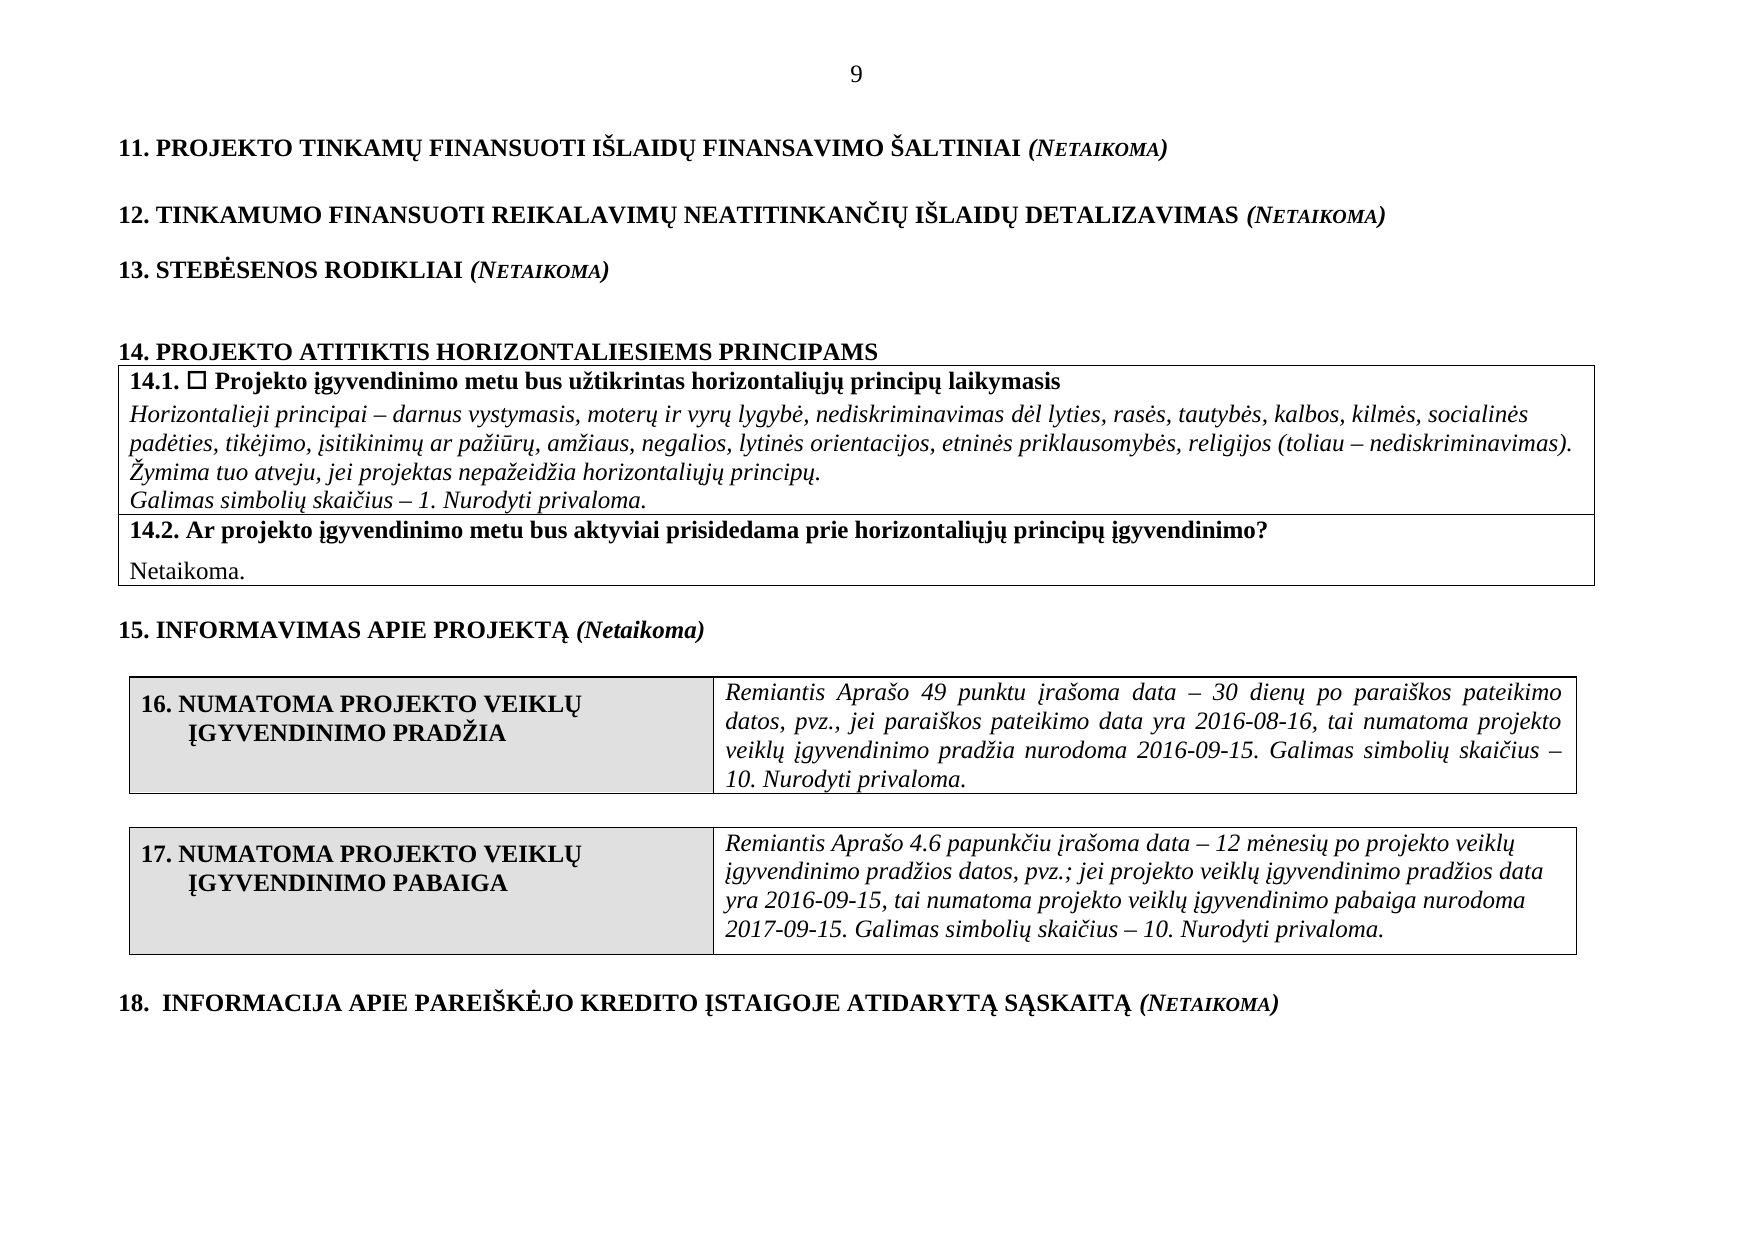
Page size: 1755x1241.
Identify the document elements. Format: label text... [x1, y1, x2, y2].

text 18. INFORMACIJA APIE PAREIŠKĖJO KREDITO ĮSTAIGOJE ATIDARYTĄ SĄSKAITĄ (Netaikoma) [118, 988, 1594, 1017]
text 14. PROJEKTO ATITIKTIS HORIZONTALIESIEMS PRINCIPAMS [118, 337, 1594, 365]
table_cell 14.2. Ar projekto įgyvendinimo metu bus aktyviai prisidedama prie horizontaliųjų principų įgyvendinimo? Netaikoma. [119, 515, 1594, 585]
table_header Remiantis Aprašo 4.6 papunkčiu įrašoma data – 12 mėnesių po projekto veiklų įgyvendinimo pradžios datos, pvz.; jei projekto veiklų įgyvendinimo pradžios data yra 2016-09-15, tai numatoma projekto veiklų įgyvendinimo pabaiga nurodoma 2017-09-15. Galimas simbolių skaičius – 10. Nurodyti privaloma. [714, 828, 1576, 954]
table_header 17. NUMATOMA PROJEKTO VEIKLŲ ĮGYVENDINIMO PABAIGA [130, 828, 713, 954]
table_header 16. NUMATOMA PROJEKTO VEIKLŲ ĮGYVENDINIMO PRADŽIA [130, 678, 713, 792]
text 11. PROJEKTO TINKAMŲ FINANSUOTI IŠLAIDŲ FINANSAVIMO ŠALTINIAI (Netaikoma) [118, 133, 1594, 162]
table_header 14.1.  Projekto įgyvendinimo metu bus užtikrintas horizontaliųjų principų laikymasis Horizontalieji principai – darnus vystymasis, moterų ir vyrų lygybė, nediskriminavimas dėl lyties, rasės, tautybės, kalbos, kilmės, socialinės padėties, tikėjimo, įsitikinimų ar pažiūrų, amžiaus, negalios, lytinės orientacijos, etninės priklausomybės, religijos (toliau – nediskriminavimas). Žymima tuo atveju, jei projektas nepažeidžia horizontaliųjų principų. Galimas simbolių skaičius – 1. Nurodyti privaloma. [119, 366, 1594, 514]
text 12. TINKAMUMO FINANSUOTI REIKALAVIMŲ NEATITINKANČIŲ IŠLAIDŲ DETALIZAVIMAS (Netaikoma) [118, 200, 1594, 229]
table_header Remiantis Aprašo 49 punktu įrašoma data – 30 dienų po paraiškos pateikimo datos, pvz., jei paraiškos pateikimo data yra 2016-08-16, tai numatoma projekto veiklų įgyvendinimo pradžia nurodoma 2016-09-15. Galimas simbolių skaičius – 10. Nurodyti privaloma. [714, 678, 1576, 792]
text 15. INFORMAVIMAS APIE PROJEKTĄ (Netaikoma) [118, 615, 1594, 643]
text 13. STEBĖSENOS RODIKLIAI (Netaikoma) [118, 255, 1594, 284]
